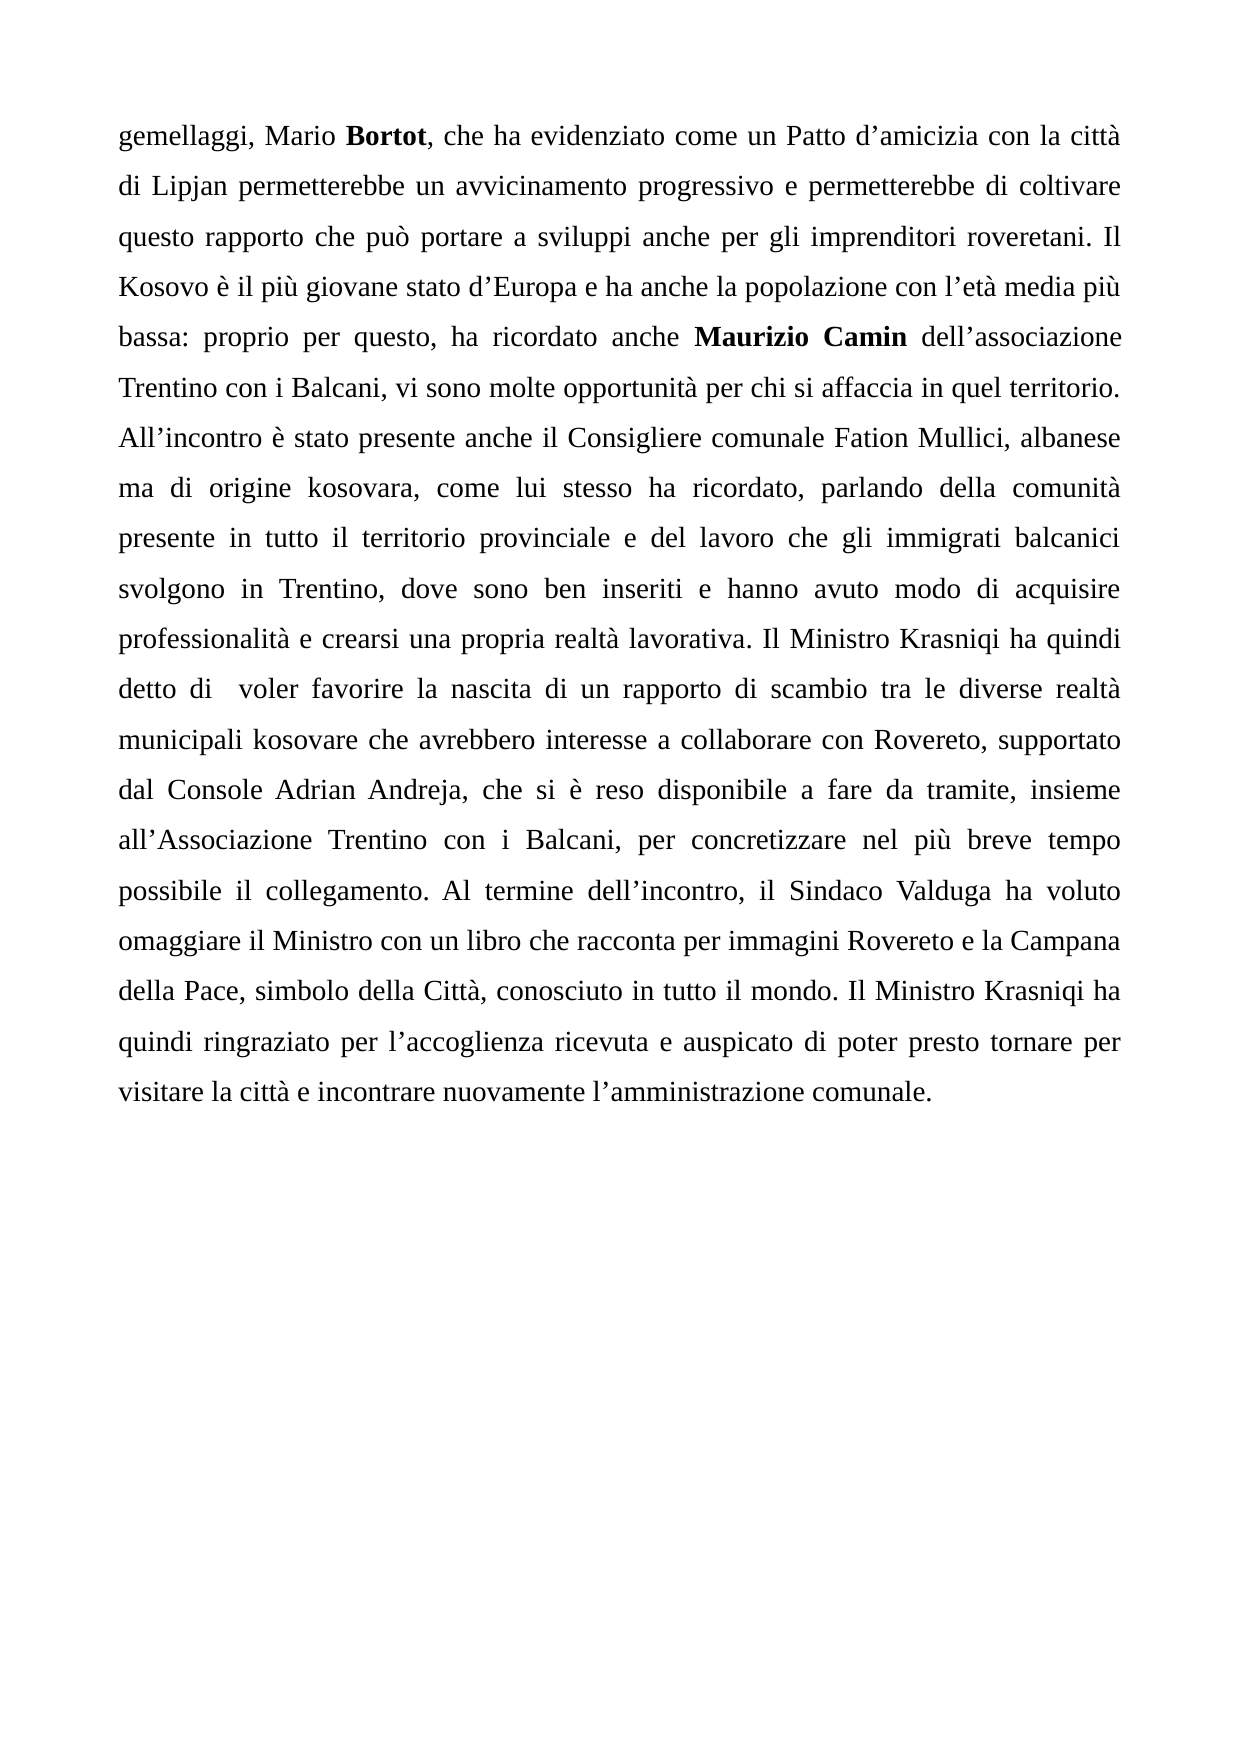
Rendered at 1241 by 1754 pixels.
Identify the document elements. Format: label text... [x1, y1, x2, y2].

text gemellaggi, Mario Bortot, che ha evidenziato come un Patto d’amicizia con la città di Lipjan permetterebbe un avvicinamento progressivo e permetterebbe di coltivare questo rapporto che può portare a sviluppi anche per gli imprenditori roveretani. Il Kosovo è il più giovane stato d’Europa e ha anche la popolazione con l’età media più bassa: proprio per questo, ha ricordato anche Maurizio Camin dell’associazione Trentino con i Balcani, vi sono molte opportunità per chi si affaccia in quel territorio. All’incontro è stato presente anche il Consigliere comunale Fation Mullici, albanese ma di origine kosovara, come lui stesso ha ricordato, parlando della comunità presente in tutto il territorio provinciale e del lavoro che gli immigrati balcanici svolgono in Trentino, dove sono ben inseriti e hanno avuto modo di acquisire professionalità e crearsi una propria realtà lavorativa. Il Ministro Krasniqi ha quindi detto di voler favorire la nascita di un rapporto di scambio tra le diverse realtà municipali kosovare che avrebbero interesse a collaborare con Rovereto, supportato dal Console Adrian Andreja, che si è reso disponibile a fare da tramite, insieme all’Associazione Trentino con i Balcani, per concretizzare nel più breve tempo possibile il collegamento. Al termine dell’incontro, il Sindaco Valduga ha voluto omaggiare il Ministro con un libro che racconta per immagini Rovereto e la Campana della Pace, simbolo della Città, conosciuto in tutto il mondo. Il Ministro Krasniqi ha quindi ringraziato per l’accoglienza ricevuta e auspicato di poter presto tornare per visitare la città e incontrare nuovamente l’amministrazione comunale. [118, 118, 1122, 1108]
